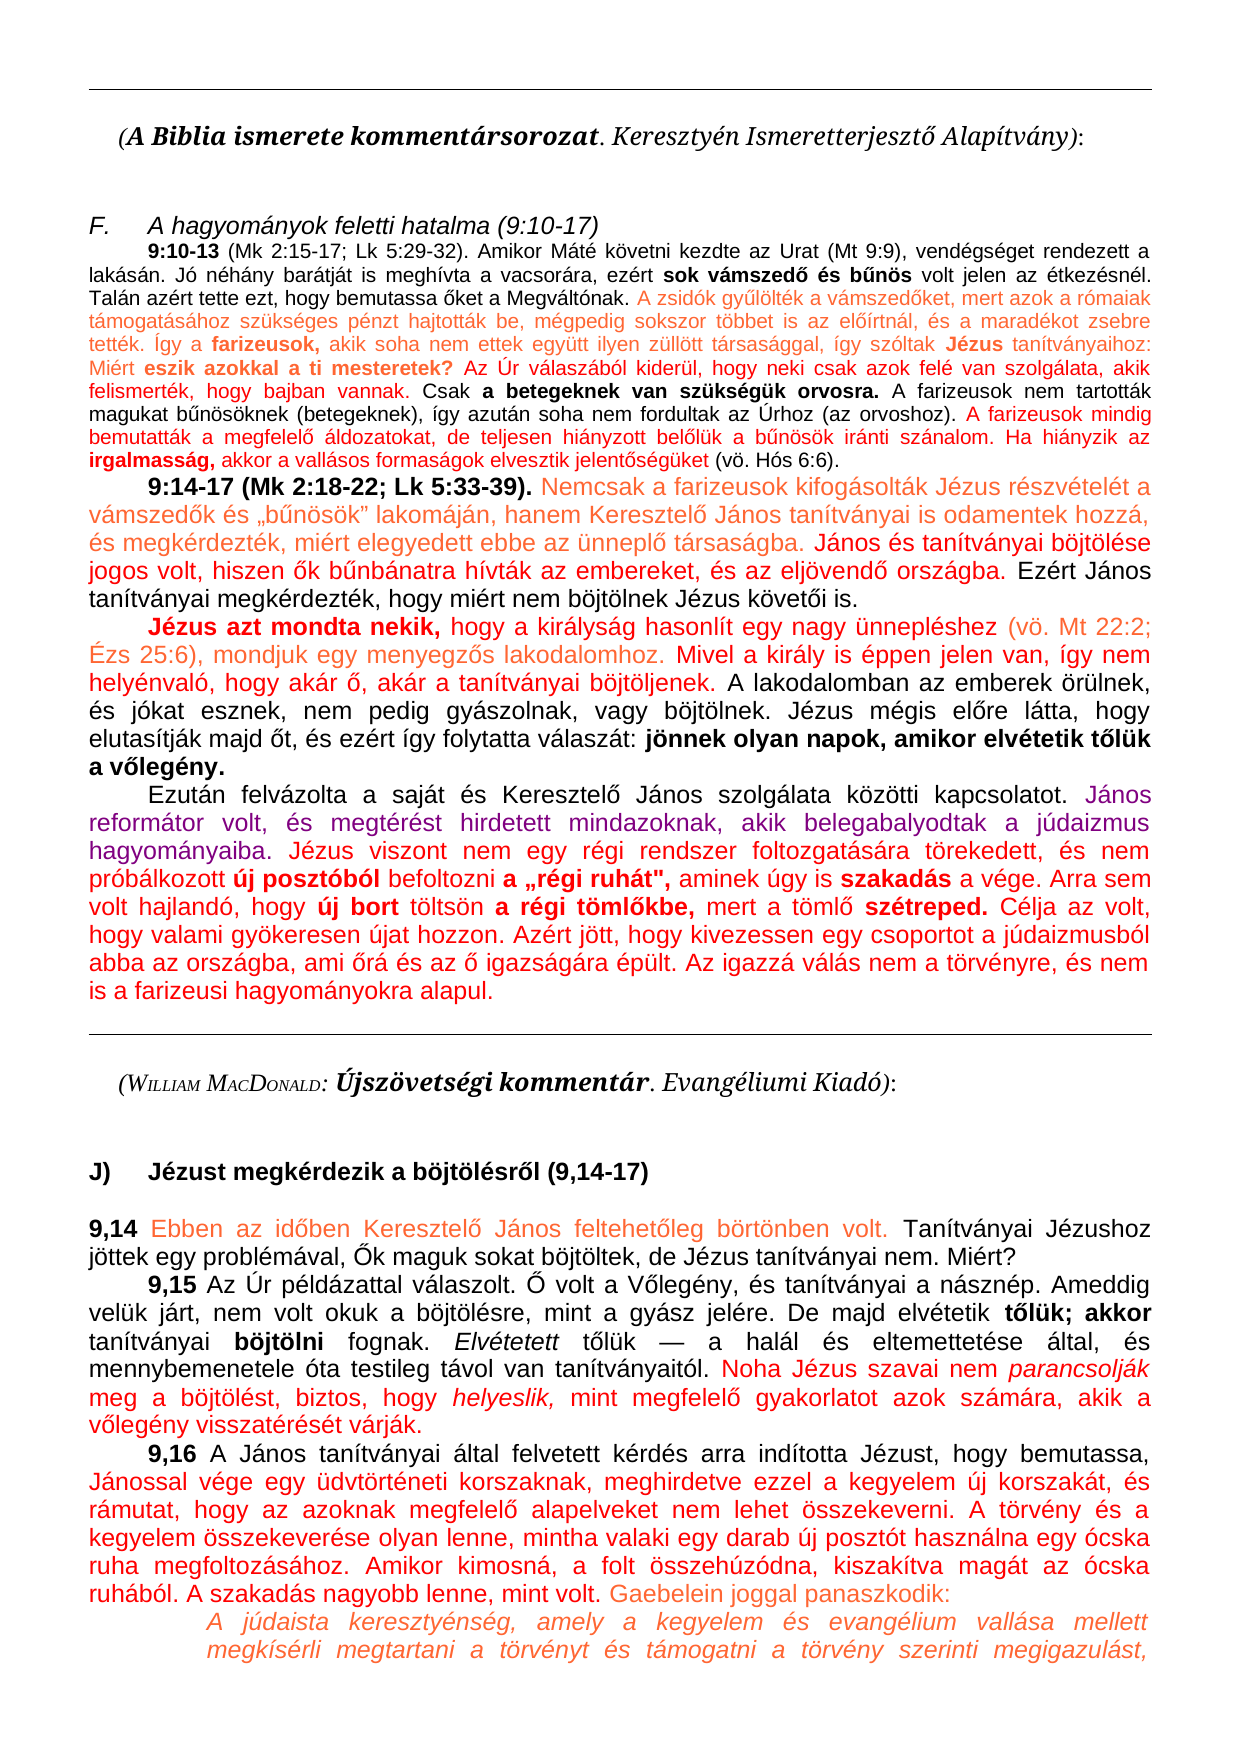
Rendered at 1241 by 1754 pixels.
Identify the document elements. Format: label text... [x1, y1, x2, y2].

text (William MacDonald: Újszövetségi kommentár. Evangéliumi Kiadó): [88, 1035, 1152, 1128]
text 9,16 A János tanítványai által felvetett kérdés arra indította Jézust, hogy bemutassa, Jánossal vége egy üdvtörténeti korszaknak, meghirdetve ezzel a kegyelem új korszakát, és rámutat, hogy az azoknak megfelelő alapelveket nem lehet összekeverni. A törvény és a kegyelem összekeverése olyan lenne, mintha valaki egy darab új posztót használna egy ócska ruha megfoltozásához. Amikor kimosná, a folt összehúzódna, kiszakítva magát az ócska ruhából. A szakadás nagyobb lenne, mint volt. Gaebelein joggal panaszkodik: [88, 1439, 1152, 1607]
text F. A hagyományok feletti hatalma (9:10-17) [88, 212, 1152, 240]
text J) Jézust megkérdezik a böjtölésről (9,14-17) [88, 1158, 1152, 1186]
text (A Biblia ismerete kommentársorozat. Keresztyén Ismeretterjesztő Alapítvány): [88, 90, 1152, 182]
text A júdaista keresztyénség, amely a kegyelem és evangélium vallása mellett megkísérli megtartani a törvényt és támogatni a törvény szerinti megigazulást, [207, 1607, 1152, 1663]
text 9:14-17 (Mk 2:18-22; Lk 5:33-39). Nemcsak a farizeusok kifogásolták Jézus részvételét a vámszedők és „bűnösök” lakomáján, hanem Keresztelő János tanítványai is odamentek hozzá, és megkérdezték, miért elegyedett ebbe az ünneplő társaságba. János és tanítványai böjtölése jogos volt, hiszen ők bűnbánatra hívták az embereket, és az eljövendő országba. Ezért János tanítványai megkérdezték, hogy miért nem böjtölnek Jézus követői is. [88, 472, 1152, 612]
text 9,14 Ebben az időben Keresztelő János feltehetőleg börtönben volt. Tanítványai Jézushoz jöttek egy problémával, Ők maguk sokat böjtöltek, de Jézus tanítványai nem. Miért? [88, 1215, 1152, 1271]
text Jézus azt mondta nekik, hogy a királyság hasonlít egy nagy ünnepléshez (vö. Mt 22:2; Ézs 25:6), mondjuk egy menyegzős lakodalomhoz. Mivel a király is éppen jelen van, így nem helyénvaló, hogy akár ő, akár a tanítványai böjtöljenek. A lakodalomban az emberek örülnek, és jókat esznek, nem pedig gyászolnak, vagy böjtölnek. Jézus mégis előre látta, hogy elutasítják majd őt, és ezért így folytatta válaszát: jönnek olyan napok, amikor elvétetik tőlük a vőlegény. [88, 612, 1152, 781]
text 9:10-13 (Mk 2:15-17; Lk 5:29-32). Amikor Máté követni kezdte az Urat (Mt 9:9), vendégséget rendezett a lakásán. Jó néhány barátját is meghívta a vacsorára, ezért sok vámszedő és bűnös volt jelen az étkezésnél. Talán azért tette ezt, hogy bemutassa őket a Megváltónak. A zsidók gyűlölték a vámszedőket, mert azok a rómaiak támogatásához szükséges pénzt hajtották be, mégpedig sokszor többet is az előírtnál, és a maradékot zsebre tették. Így a farizeusok, akik soha nem ettek együtt ilyen züllött társasággal, így szóltak Jézus tanítványaihoz: Miért eszik azokkal a ti mesteretek? Az Úr válaszából kiderül, hogy neki csak azok felé van szolgálata, akik felismerték, hogy bajban vannak. Csak a betegeknek van szükségük orvosra. A farizeusok nem tartották magukat bűnösöknek (betegeknek), így azután soha nem fordultak az Úrhoz (az orvoshoz). A farizeusok mindig bemutatták a megfelelő áldozatokat, de teljesen hiányzott belőlük a bűnösök iránti szánalom. Ha hiányzik az irgalmasság, akkor a vallásos formaságok elvesztik jelentőségüket (vö. Hós 6:6). [88, 240, 1152, 472]
text 9,15 Az Úr példázattal válaszolt. Ő volt a Vőlegény, és tanítványai a násznép. Ameddig velük járt, nem volt okuk a böjtölésre, mint a gyász jelére. De majd elvétetik tőlük; akkor tanítványai böjtölni fognak. Elvétetett tőlük — a halál és eltemettetése által, és mennybemenetele óta testileg távol van tanítványaitól. Noha Jézus szavai nem parancsolják meg a böjtölést, biztos, hogy helyeslik, mint megfelelő gyakorlatot azok számára, akik a vőlegény visszatérését várják. [88, 1271, 1152, 1439]
text Ezután felvázolta a saját és Keresztelő János szolgálata közötti kapcsolatot. János reformátor volt, és megtérést hirdetett mindazoknak, akik belegabalyodtak a júdaizmus hagyományaiba. Jézus viszont nem egy régi rendszer foltozgatására törekedett, és nem próbálkozott új posztóból befoltozni a „régi ruhát", aminek úgy is szakadás a vége. Arra sem volt hajlandó, hogy új bort töltsön a régi tömlőkbe, mert a tömlő szétreped. Célja az volt, hogy valami gyökeresen újat hozzon. Azért jött, hogy kivezessen egy csoportot a júdaizmusból abba az országba, ami őrá és az ő igazságára épült. Az igazzá válás nem a törvényre, és nem is a farizeusi hagyományokra alapul. [88, 781, 1152, 1005]
